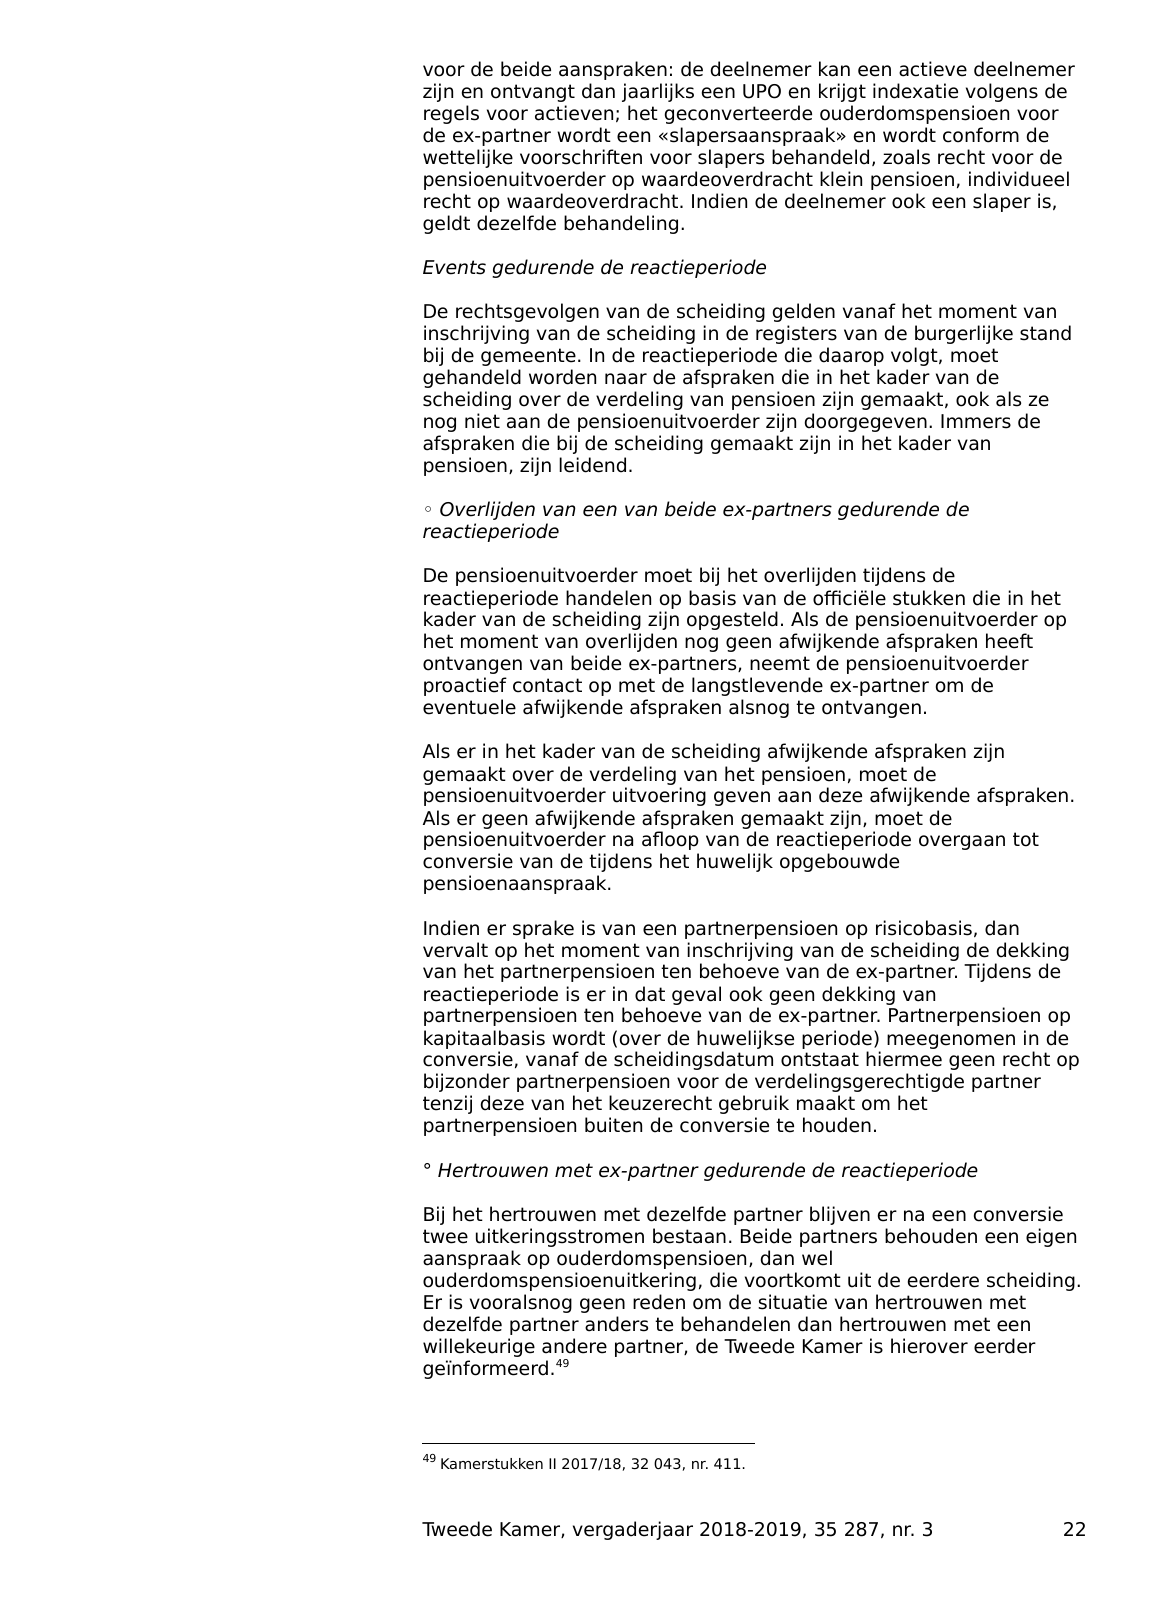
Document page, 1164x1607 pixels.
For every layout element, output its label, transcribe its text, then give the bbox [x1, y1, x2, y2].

text Kamerstukken II 2017/18, 32 043, nr. 411. [422, 1452, 1087, 1474]
subtitle Events gedurende de reactieperiode [422, 257, 1087, 279]
subtitle ° Hertrouwen met ex-partner gedurende de reactieperiode [422, 1159, 1087, 1181]
text Bij het hertrouwen met dezelfde partner blijven er na een conversie twee uitkeringsstromen bestaan. Beide partners behouden een eigen aanspraak op ouderdomspensioen, dan wel ouderdomspensioenuitkering, die voortkomt uit de eerdere scheiding. Er is vooralsnog geen reden om de situatie van hertrouwen met dezelfde partner anders te behandelen dan hertrouwen met een willekeurige andere partner, de Tweede Kamer is hierover eerder geïnformeerd. [422, 1204, 1087, 1379]
text De pensioenuitvoerder moet bij het overlijden tijdens de reactieperiode handelen op basis van de officiële stukken die in het kader van de scheiding zijn opgesteld. Als de pensioenuitvoerder op het moment van overlijden nog geen afwijkende afspraken heeft ontvangen van beide ex-partners, neemt de pensioenuitvoerder proactief contact op met de langstlevende ex-partner om de eventuele afwijkende afspraken alsnog te ontvangen. [422, 565, 1087, 719]
text Indien er sprake is van een partnerpensioen op risicobasis, dan vervalt op het moment van inschrijving van de scheiding de dekking van het partnerpensioen ten behoeve van de ex-partner. Tijdens de reactieperiode is er in dat geval ook geen dekking van partnerpensioen ten behoeve van de ex-partner. Partnerpensioen op kapitaalbasis wordt (over de huwelijkse periode) meegenomen in de conversie, vanaf de scheidingsdatum ontstaat hiermee geen recht op bijzonder partnerpensioen voor de verdelingsgerechtigde partner tenzij deze van het keuzerecht gebruik maakt om het partnerpensioen buiten de conversie te houden. [422, 917, 1087, 1137]
subtitle ◦ Overlijden van een van beide ex-partners gedurende de reactieperiode [422, 499, 1087, 543]
text voor de beide aanspraken: de deelnemer kan een actieve deelnemer zijn en ontvangt dan jaarlijks een UPO en krijgt indexatie volgens de regels voor actieven; het geconverteerde ouderdomspensioen voor de ex-partner wordt een «slapersaanspraak» en wordt conform de wettelijke voorschriften voor slapers behandeld, zoals recht voor de pensioenuitvoerder op waardeoverdracht klein pensioen, individueel recht op waardeoverdracht. Indien de deelnemer ook een slaper is, geldt dezelfde behandeling. [422, 59, 1087, 235]
text De rechtsgevolgen van de scheiding gelden vanaf het moment van inschrijving van de scheiding in de registers van de burgerlijke stand bij de gemeente. In de reactieperiode die daarop volgt, moet gehandeld worden naar de afspraken die in het kader van de scheiding over de verdeling van pensioen zijn gemaakt, ook als ze nog niet aan de pensioenuitvoerder zijn doorgegeven. Immers de afspraken die bij de scheiding gemaakt zijn in het kader van pensioen, zijn leidend. [422, 301, 1087, 477]
text Als er in het kader van de scheiding afwijkende afspraken zijn gemaakt over de verdeling van het pensioen, moet de pensioenuitvoerder uitvoering geven aan deze afwijkende afspraken. Als er geen afwijkende afspraken gemaakt zijn, moet de pensioenuitvoerder na afloop van de reactieperiode overgaan tot conversie van de tijdens het huwelijk opgebouwde pensioenaanspraak. [422, 741, 1087, 895]
